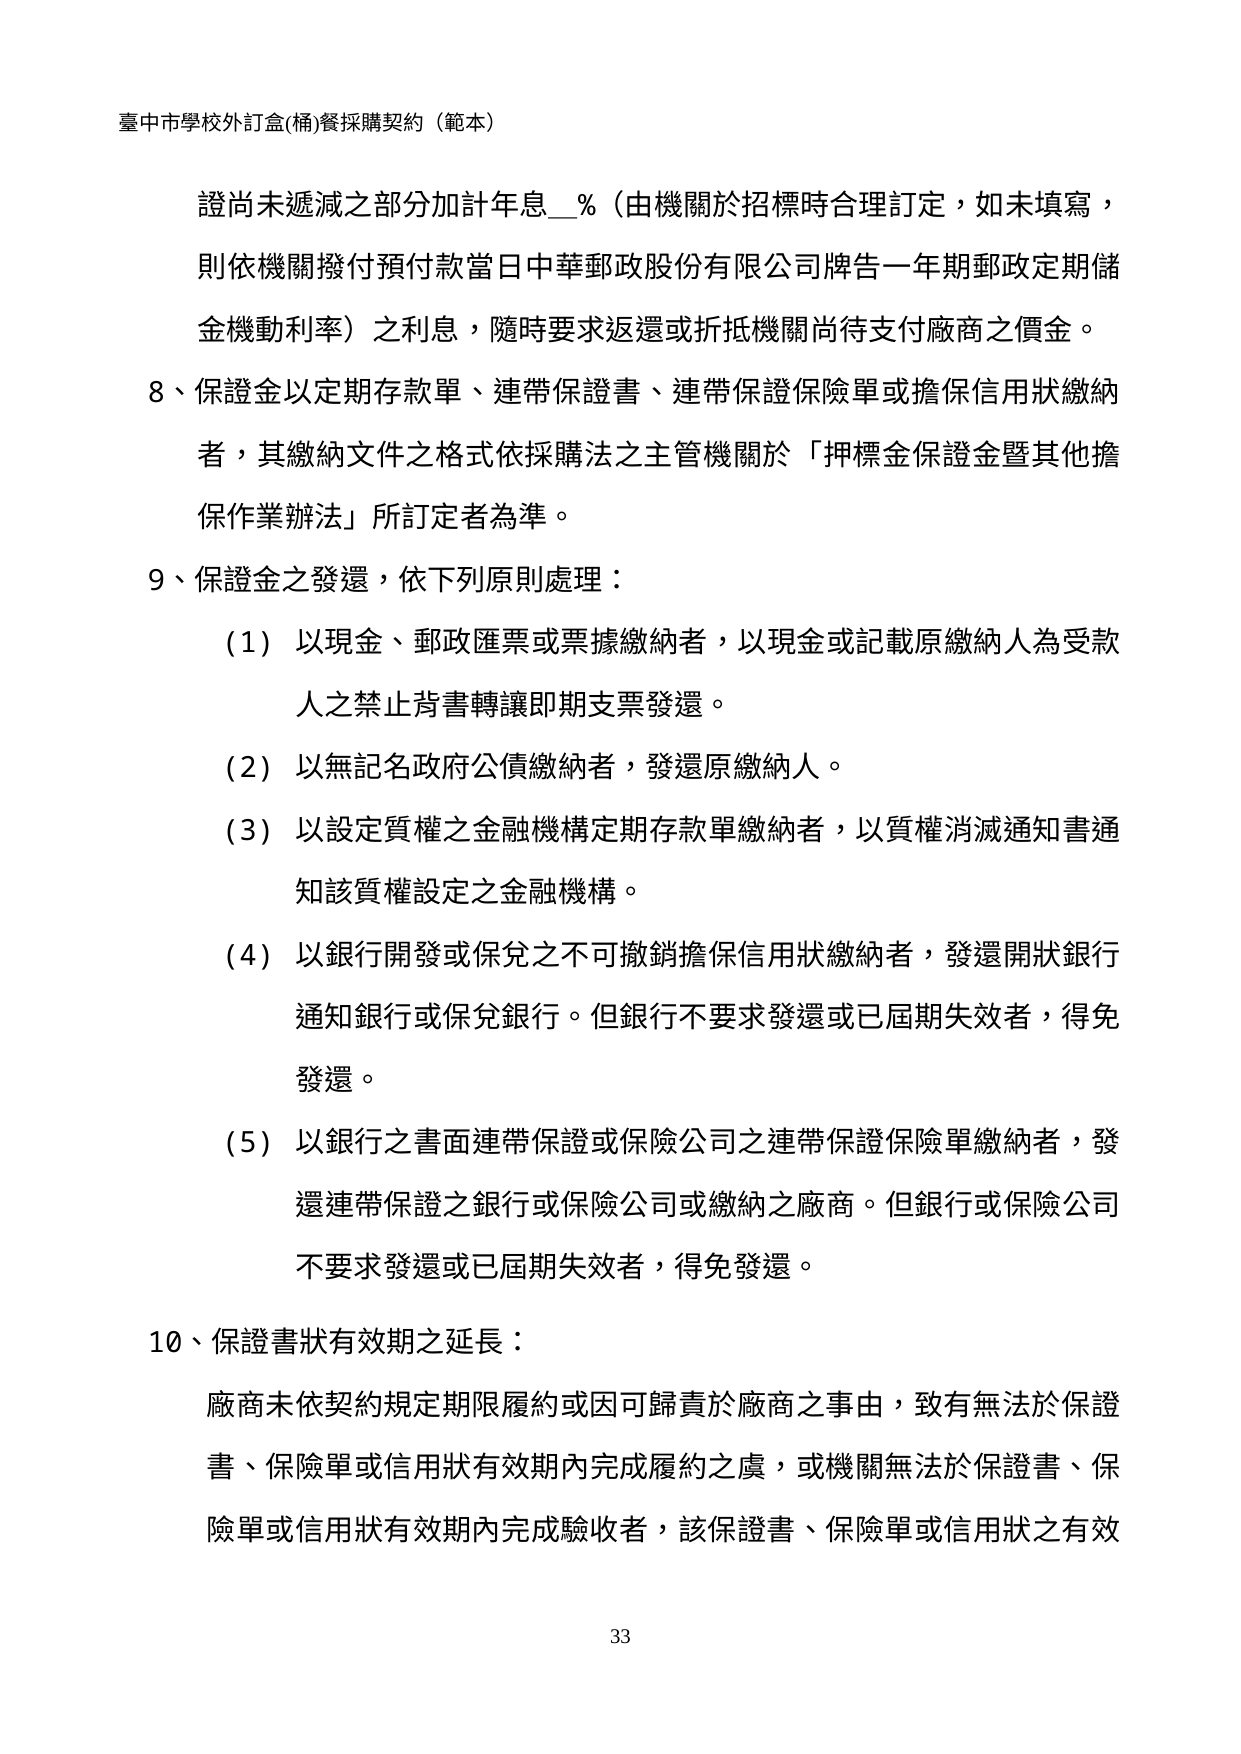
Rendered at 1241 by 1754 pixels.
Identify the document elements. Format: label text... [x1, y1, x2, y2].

list 以無記名政府公債繳納者，發還原繳納人。 [222, 723, 1122, 786]
list 以銀行之書面連帶保證或保險公司之連帶保證保險單繳納者，發還連帶保證之銀行或保險公司或繳納之廠商。但銀行或保險公司不要求發還或已屆期失效者，得免發還。 [222, 1098, 1122, 1286]
list 證尚未遞減之部分加計年息＿%（由機關於招標時合理訂定，如未填寫，則依機關撥付預付款當日中華郵政股份有限公司牌告一年期郵政定期儲金機動利率）之利息，隨時要求返還或折抵機關尚待支付廠商之價金。 [147, 161, 1122, 348]
list 保證書狀有效期之延長： [147, 1298, 1122, 1361]
text 廠商未依契約規定期限履約或因可歸責於廠商之事由，致有無法於保證書、保險單或信用狀有效期內完成履約之虞，或機關無法於保證書、保險單或信用狀有效期內完成驗收者，該保證書、保險單或信用狀之有效 [207, 1361, 1122, 1548]
list 保證金之發還，依下列原則處理： [147, 536, 1122, 598]
list 保證金以定期存款單、連帶保證書、連帶保證保險單或擔保信用狀繳納者，其繳納文件之格式依採購法之主管機關於「押標金保證金暨其他擔保作業辦法」所訂定者為準。 [147, 348, 1122, 536]
list 以現金、郵政匯票或票據繳納者，以現金或記載原繳納人為受款人之禁止背書轉讓即期支票發還。 [222, 598, 1122, 723]
list 以設定質權之金融機構定期存款單繳納者，以質權消滅通知書通知該質權設定之金融機構。 [222, 786, 1122, 911]
list 以銀行開發或保兌之不可撤銷擔保信用狀繳納者，發還開狀銀行、通知銀行或保兌銀行。但銀行不要求發還或已屆期失效者，得免發還。 [222, 911, 1122, 1098]
